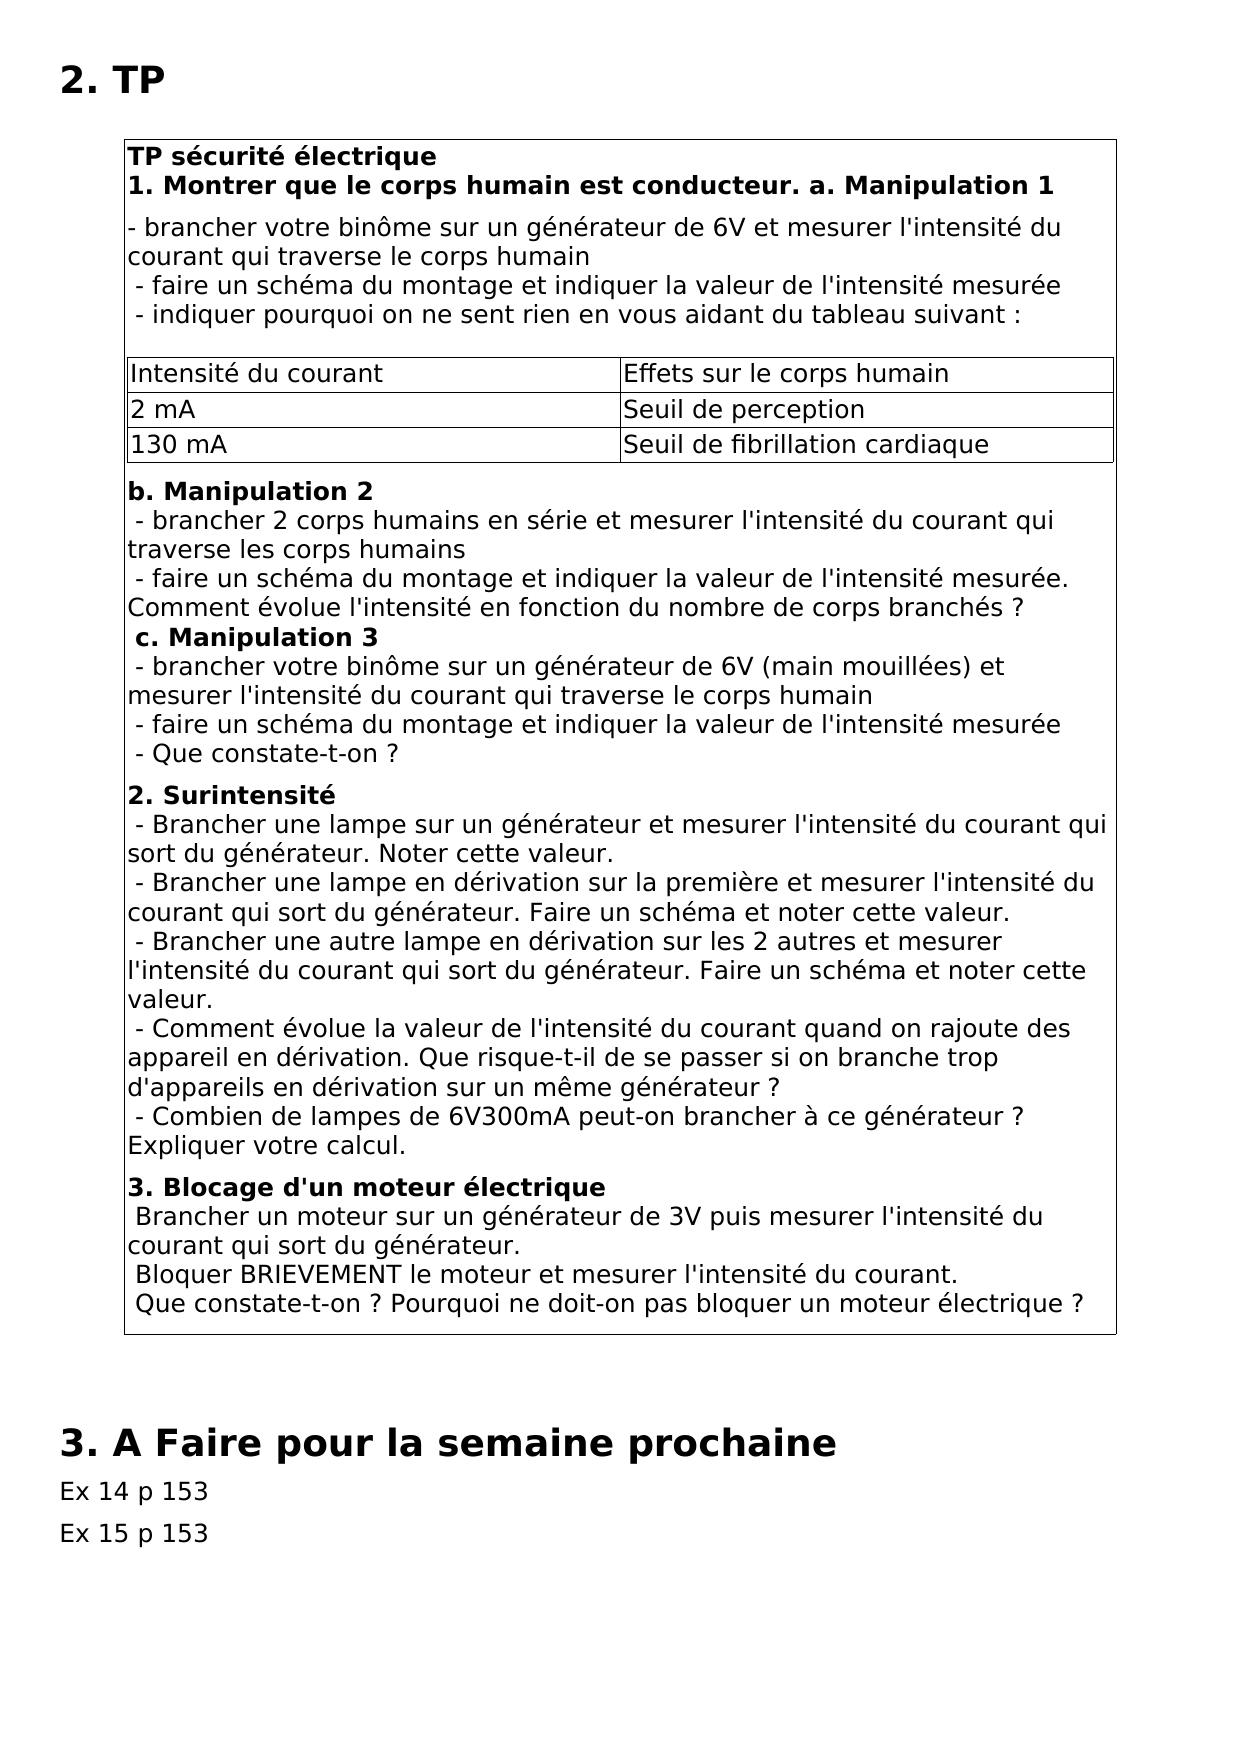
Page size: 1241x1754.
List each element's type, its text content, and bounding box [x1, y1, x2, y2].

table_header TP sécurité électrique 1. Montrer que le corps humain est conducteur. a. Manipulation 1 - brancher votre binôme sur un générateur de 6V et mesurer l'intensité du courant qui traverse le corps humain - faire un schéma du montage et indiquer la valeur de l'intensité mesurée - indiquer pourquoi on ne sent rien en vous aidant du tableau suivant : b. Manipulation 2 - brancher 2 corps humains en série et mesurer l'intensité du courant qui traverse les corps humains - faire un schéma du montage et indiquer la valeur de l'intensité mesurée. Comment évolue l'intensité en fonction du nombre de corps branchés ? c. Manipulation 3 - brancher votre binôme sur un générateur de 6V (main mouillées) et mesurer l'intensité du courant qui traverse le corps humain - faire un schéma du montage et indiquer la valeur de l'intensité mesurée - Que constate-t-on ? 2. Surintensité - Brancher une lampe sur un générateur et mesurer l'intensité du courant qui sort du générateur. Noter cette valeur. - Brancher une lampe en dérivation sur la première et mesurer l'intensité du courant qui sort du générateur. Faire un schéma et noter cette valeur. - Brancher une autre lampe en dérivation sur les 2 autres et mesurer l'intensité du courant qui sort du générateur. Faire un schéma et noter cette valeur. - Comment évolue la valeur de l'intensité du courant quand on rajoute des appareil en dérivation. Que risque-t-il de se passer si on branche trop d'appareils en dérivation sur un même générateur ? - Combien de lampes de 6V300mA peut-on brancher à ce générateur ? Expliquer votre calcul. 3. Blocage d'un moteur électrique Brancher un moteur sur un générateur de 3V puis mesurer l'intensité du courant qui sort du générateur. Bloquer BRIEVEMENT le moteur et mesurer l'intensité du courant. Que constate-t-on ? Pourquoi ne doit-on pas bloquer un moteur électrique ? [125, 140, 1116, 1334]
table_cell 130 mA [128, 428, 620, 462]
table_cell 2 mA [128, 393, 620, 427]
text Ex 14 p 153 [59, 1478, 1181, 1507]
subtitle 3. A Faire pour la semaine prochaine [59, 1421, 1181, 1465]
table_header Effets sur le corps humain [621, 358, 1113, 392]
table_header Intensité du courant [128, 358, 620, 392]
table_cell Seuil de perception [621, 393, 1113, 427]
subtitle 2. TP [59, 59, 1181, 103]
table_cell Seuil de fibrillation cardiaque [621, 428, 1113, 462]
text Ex 15 p 153 [59, 1519, 1181, 1548]
